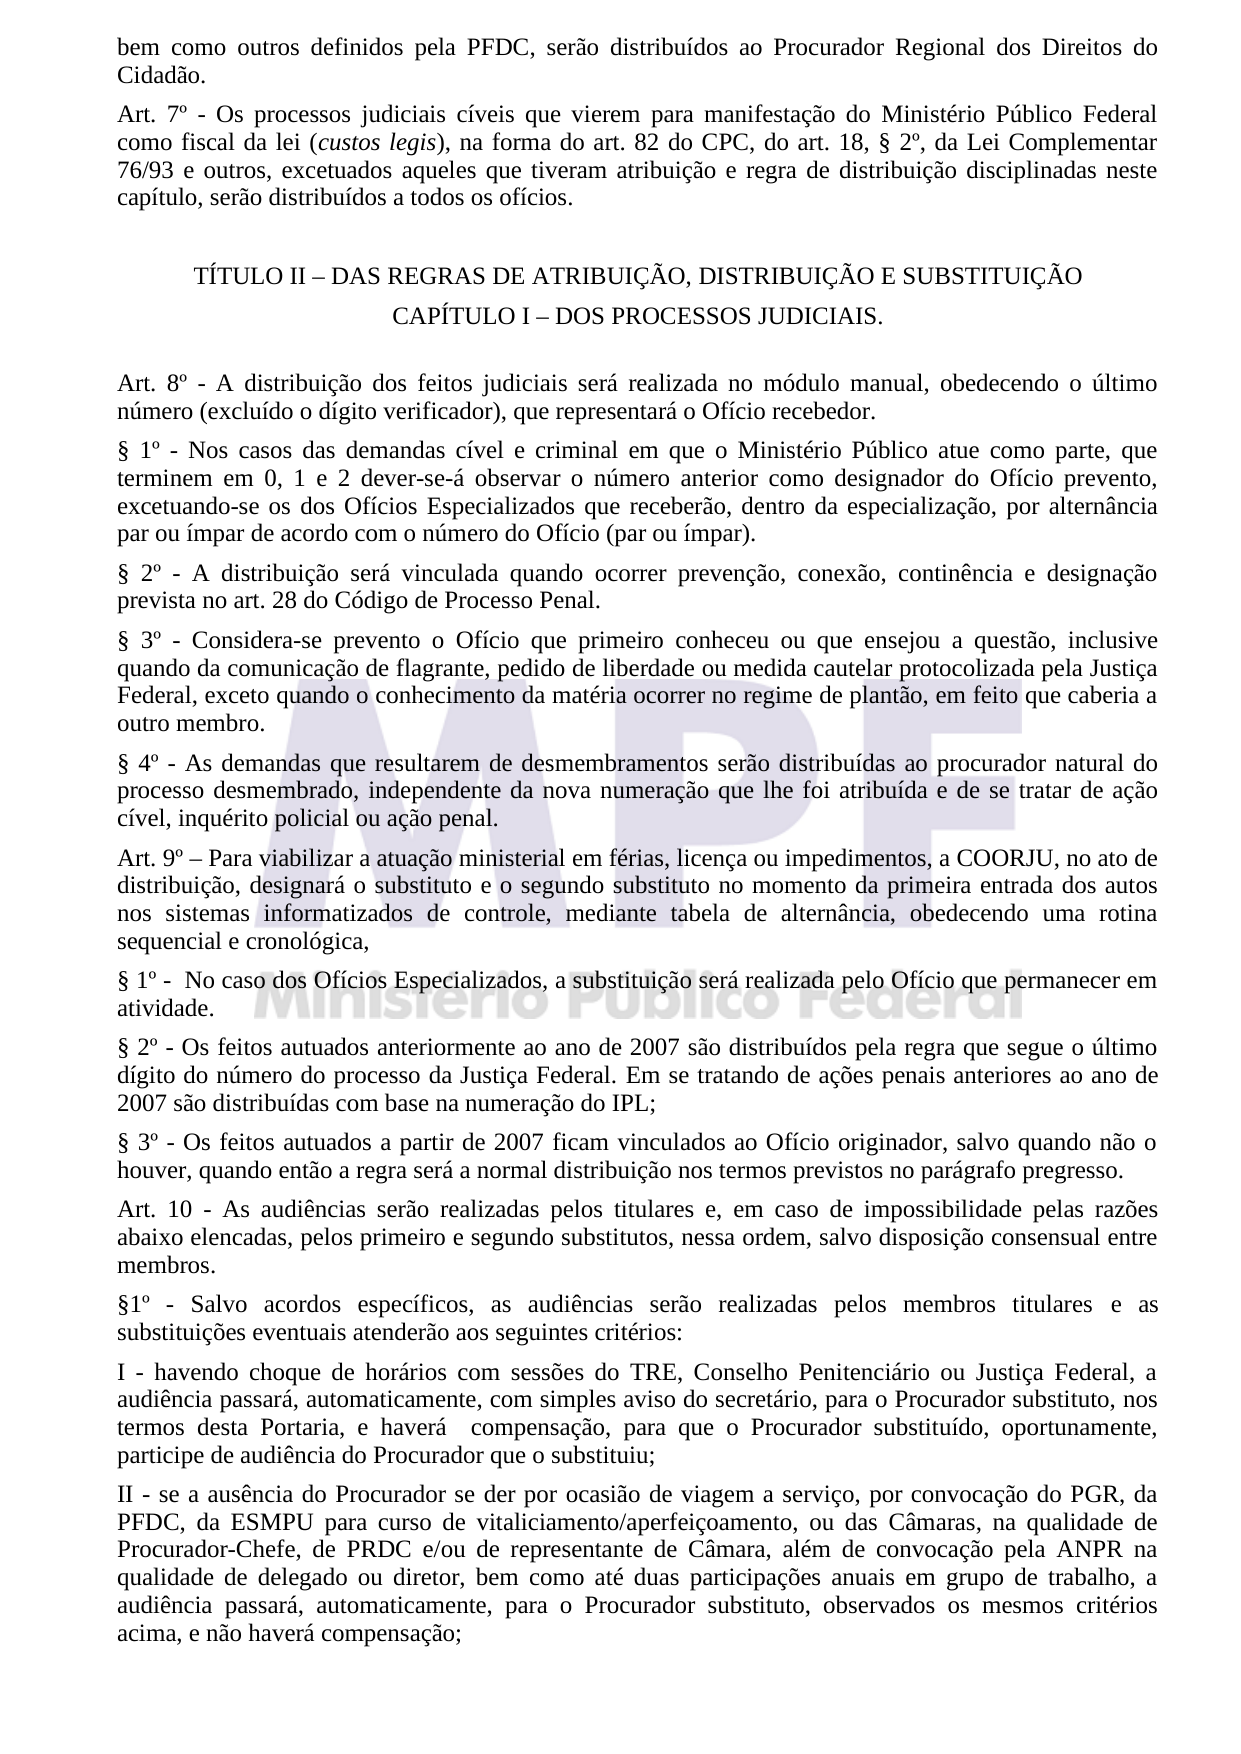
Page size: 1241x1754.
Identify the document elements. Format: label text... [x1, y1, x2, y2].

text § 1º - No caso dos Ofícios Especializados, a substituição será realizada pelo Ofício que permanecer em atividade. [117, 966, 1159, 1022]
text § 1º - Nos casos das demandas cível e criminal em que o Ministério Público atue como parte, que terminem em 0, 1 e 2 dever-se-á observar o número anterior como designador do Ofício prevento, excetuando-se os dos Ofícios Especializados que receberão, dentro da especialização, por alternância par ou ímpar de acordo com o número do Ofício (par ou ímpar). [117, 436, 1159, 547]
picture [254, 832, 1022, 844]
text Art. 7º - Os processos judiciais cíveis que vierem para manifestação do Ministério Público Federal como fiscal da lei (custos legis), na forma do art. 82 do CPC, do art. 18, § 2º, da Lei Complementar 76/93 e outros, excetuados aqueles que tiveram atribuição e regra de distribuição disciplinadas neste capítulo, serão distribuídos a todos os ofícios. [117, 100, 1159, 211]
picture [254, 954, 1022, 966]
text § 3º - Considera-se prevento o Ofício que primeiro conheceu ou que ensejou a questão, inclusive quando da comunicação de flagrante, pedido de liberdade ou medida cautelar protocolizada pela Justiça Federal, exceto quando o conhecimento da matéria ocorrer no regime de plantão, em feito que caberia a outro membro. [117, 626, 1159, 737]
text Art. 9º – Para viabilizar a atuação ministerial em férias, licença ou impedimentos, a COORJU, no ato de distribuição, designará o substituto e o segundo substituto no momento da primeira entrada dos autos nos sistemas informatizados de controle, mediante tabela de alternância, obedecendo uma rotina sequencial e cronológica, [117, 844, 1159, 954]
text § 3º - Os feitos autuados a partir de 2007 ficam vinculados ao Ofício originador, salvo quando não o houver, quando então a regra será a normal distribuição nos termos previstos no parágrafo pregresso. [117, 1128, 1159, 1184]
text Art. 8º - A distribuição dos feitos judiciais será realizada no módulo manual, obedecendo o último número (excluído o dígito verificador), que representará o Ofício recebedor. [117, 369, 1159, 424]
text §1º - Salvo acordos específicos, as audiências serão realizadas pelos membros titulares e as substituições eventuais atenderão aos seguintes critérios: [117, 1290, 1159, 1346]
picture [254, 737, 1022, 749]
text TÍTULO II – DAS REGRAS DE ATRIBUIÇÃO, DISTRIBUIÇÃO E SUBSTITUIÇÃO [117, 262, 1159, 290]
text I - havendo choque de horários com sessões do TRE, Conselho Penitenciário ou Justiça Federal, a audiência passará, automaticamente, com simples aviso do secretário, para o Procurador substituto, nos termos desta Portaria, e haverá compensação, para que o Procurador substituído, oportunamente, participe de audiência do Procurador que o substituiu; [117, 1358, 1159, 1468]
text § 2º - A distribuição será vinculada quando ocorrer prevenção, conexão, continência e designação prevista no art. 28 do Código de Processo Penal. [117, 559, 1159, 614]
text bem como outros definidos pela PFDC, serão distribuídos ao Procurador Regional dos Direitos do Cidadão. [117, 33, 1159, 89]
text CAPÍTULO I – DOS PROCESSOS JUDICIAIS. [117, 302, 1159, 330]
text § 4º - As demandas que resultarem de desmembramentos serão distribuídas ao procurador natural do processo desmembrado, independente da nova numeração que lhe foi atribuída e de se tratar de ação cível, inquérito policial ou ação penal. [117, 749, 1159, 832]
text Art. 10 - As audiências serão realizadas pelos titulares e, em caso de impossibilidade pelas razões abaixo elencadas, pelos primeiro e segundo substitutos, nessa ordem, salvo disposição consensual entre membros. [117, 1196, 1159, 1279]
text § 2º - Os feitos autuados anteriormente ao ano de 2007 são distribuídos pela regra que segue o último dígito do número do processo da Justiça Federal. Em se tratando de ações penais anteriores ao ano de 2007 são distribuídas com base na numeração do IPL; [117, 1033, 1159, 1117]
text II - se a ausência do Procurador se der por ocasião de viagem a serviço, por convocação do PGR, da PFDC, da ESMPU para curso de vitaliciamento/aperfeiçoamento, ou das Câmaras, na qualidade de Procurador-Chefe, de PRDC e/ou de representante de Câmara, além de convocação pela ANPR na qualidade de delegado ou diretor, bem como até duas participações anuais em grupo de trabalho, a audiência passará, automaticamente, para o Procurador substituto, observados os mesmos critérios acima, e não haverá compensação; [117, 1480, 1159, 1646]
